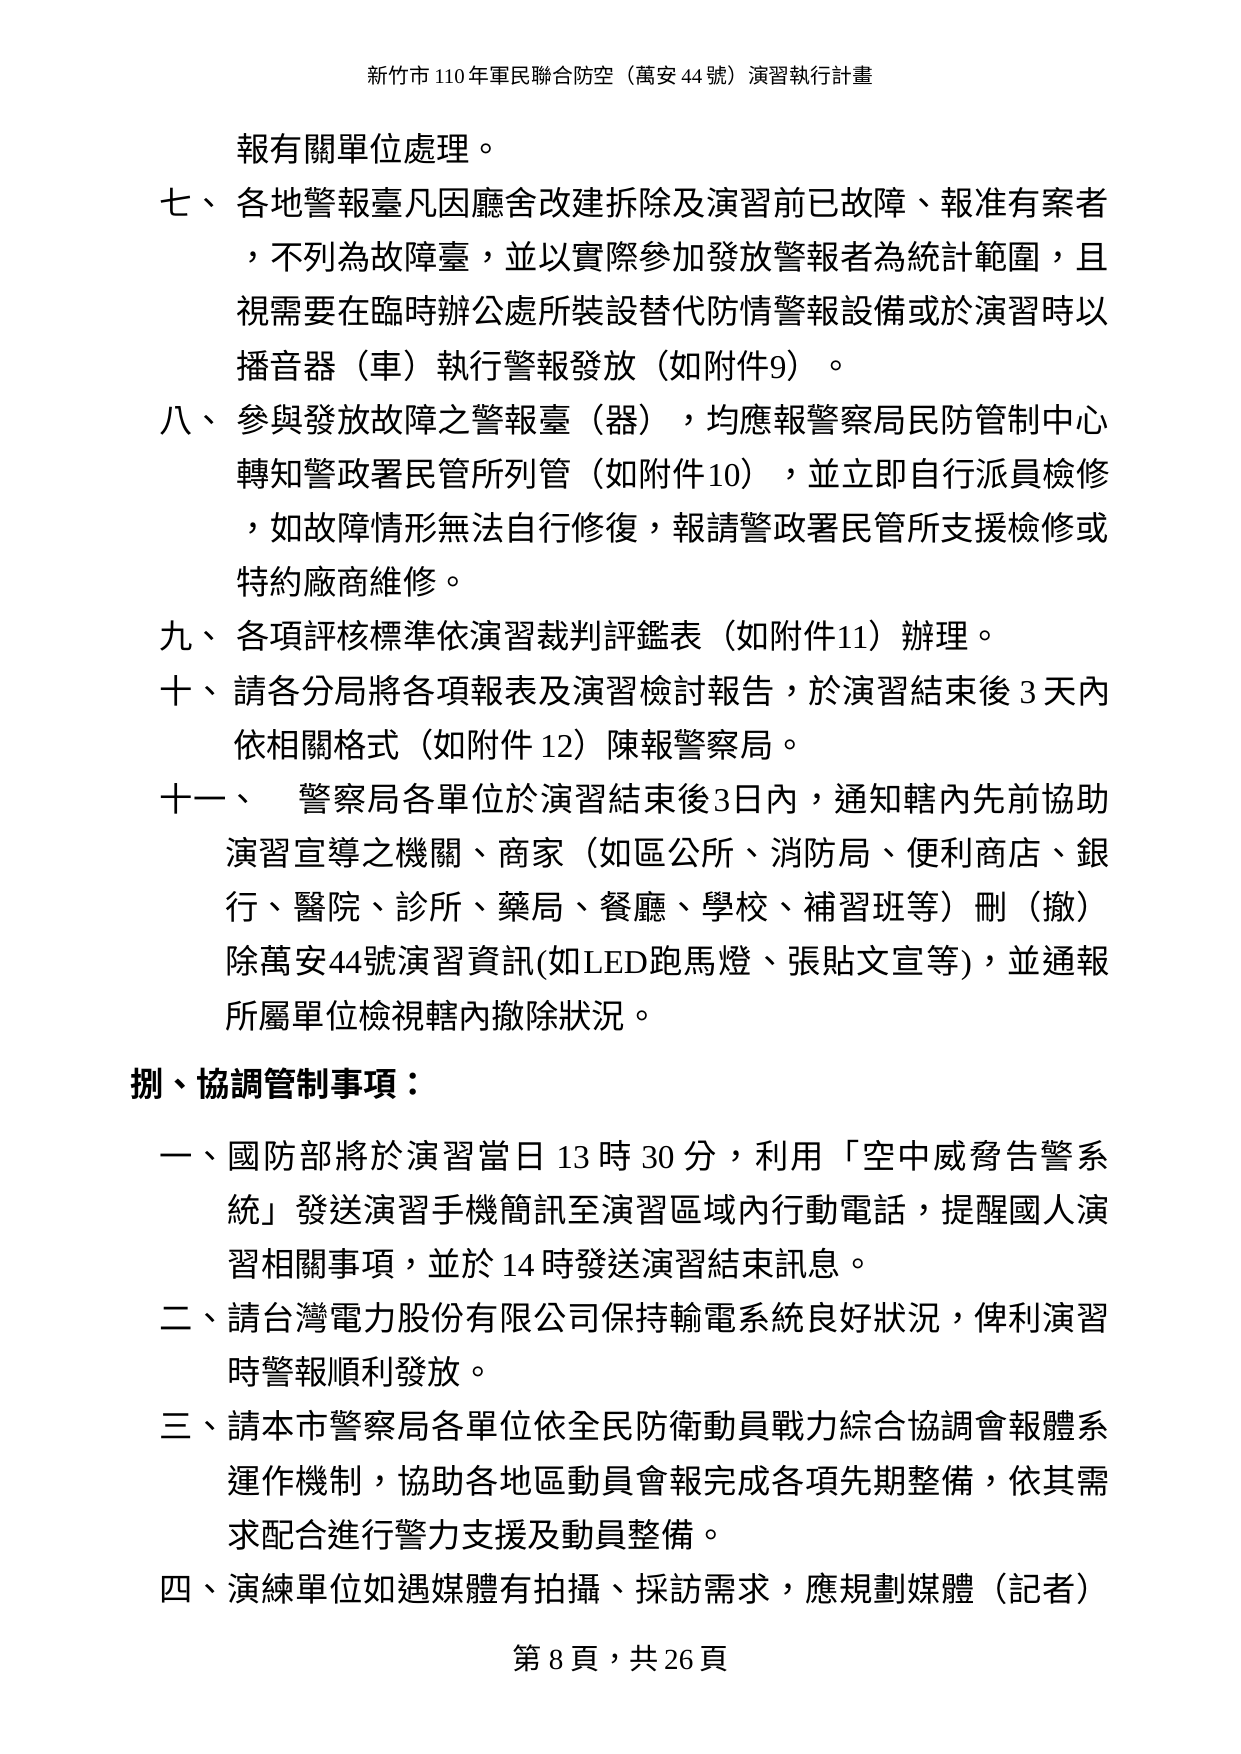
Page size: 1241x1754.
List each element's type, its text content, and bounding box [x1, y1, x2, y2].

subtitle 捌、協調管制事項： [130, 1058, 1110, 1106]
list 各項評核標準依演習裁判評鑑表（如附件11）辦理。 [159, 606, 1110, 660]
list 參與發放故障之警報臺（器），均應報警察局民防管制中心轉知警政署民管所列管（如附件10），並立即自行派員檢修，如故障情形無法自行修復，報請警政署民管所支援檢修或特約廠商維修。 [159, 389, 1110, 606]
list 報有關單位處理。 [159, 118, 1110, 172]
list 演練單位如遇媒體有拍攝、採訪需求，應規劃媒體（記者） [159, 1558, 1110, 1612]
list 請本市警察局各單位依全民防衛動員戰力綜合協調會報體系運作機制，協助各地區動員會報完成各項先期整備，依其需求配合進行警力支援及動員整備。 [159, 1396, 1110, 1558]
list 請台灣電力股份有限公司保持輸電系統良好狀況，俾利演習時警報順利發放。 [159, 1287, 1110, 1396]
list 警察局各單位於演習結束後3日內，通知轄內先前協助演習宣導之機關、商家（如區公所、消防局、便利商店、銀行、醫院、診所、藥局、餐廳、學校、補習班等）刪（撤）除萬安44號演習資訊(如LED跑馬燈、張貼文宣等)，並通報所屬單位檢視轄內撤除狀況。 [159, 768, 1110, 1039]
list 國防部將於演習當日13時30分，利用「空中威脅告警系統」發送演習手機簡訊至演習區域內行動電話，提醒國人演習相關事項，並於14時發送演習結束訊息。 [159, 1125, 1110, 1287]
list 請各分局將各項報表及演習檢討報告，於演習結束後3天內依相關格式（如附件12）陳報警察局。 [159, 660, 1110, 768]
list 各地警報臺凡因廳舍改建拆除及演習前已故障、報准有案者，不列為故障臺，並以實際參加發放警報者為統計範圍，且視需要在臨時辦公處所裝設替代防情警報設備或於演習時以播音器（車）執行警報發放（如附件9）。 [159, 172, 1110, 389]
